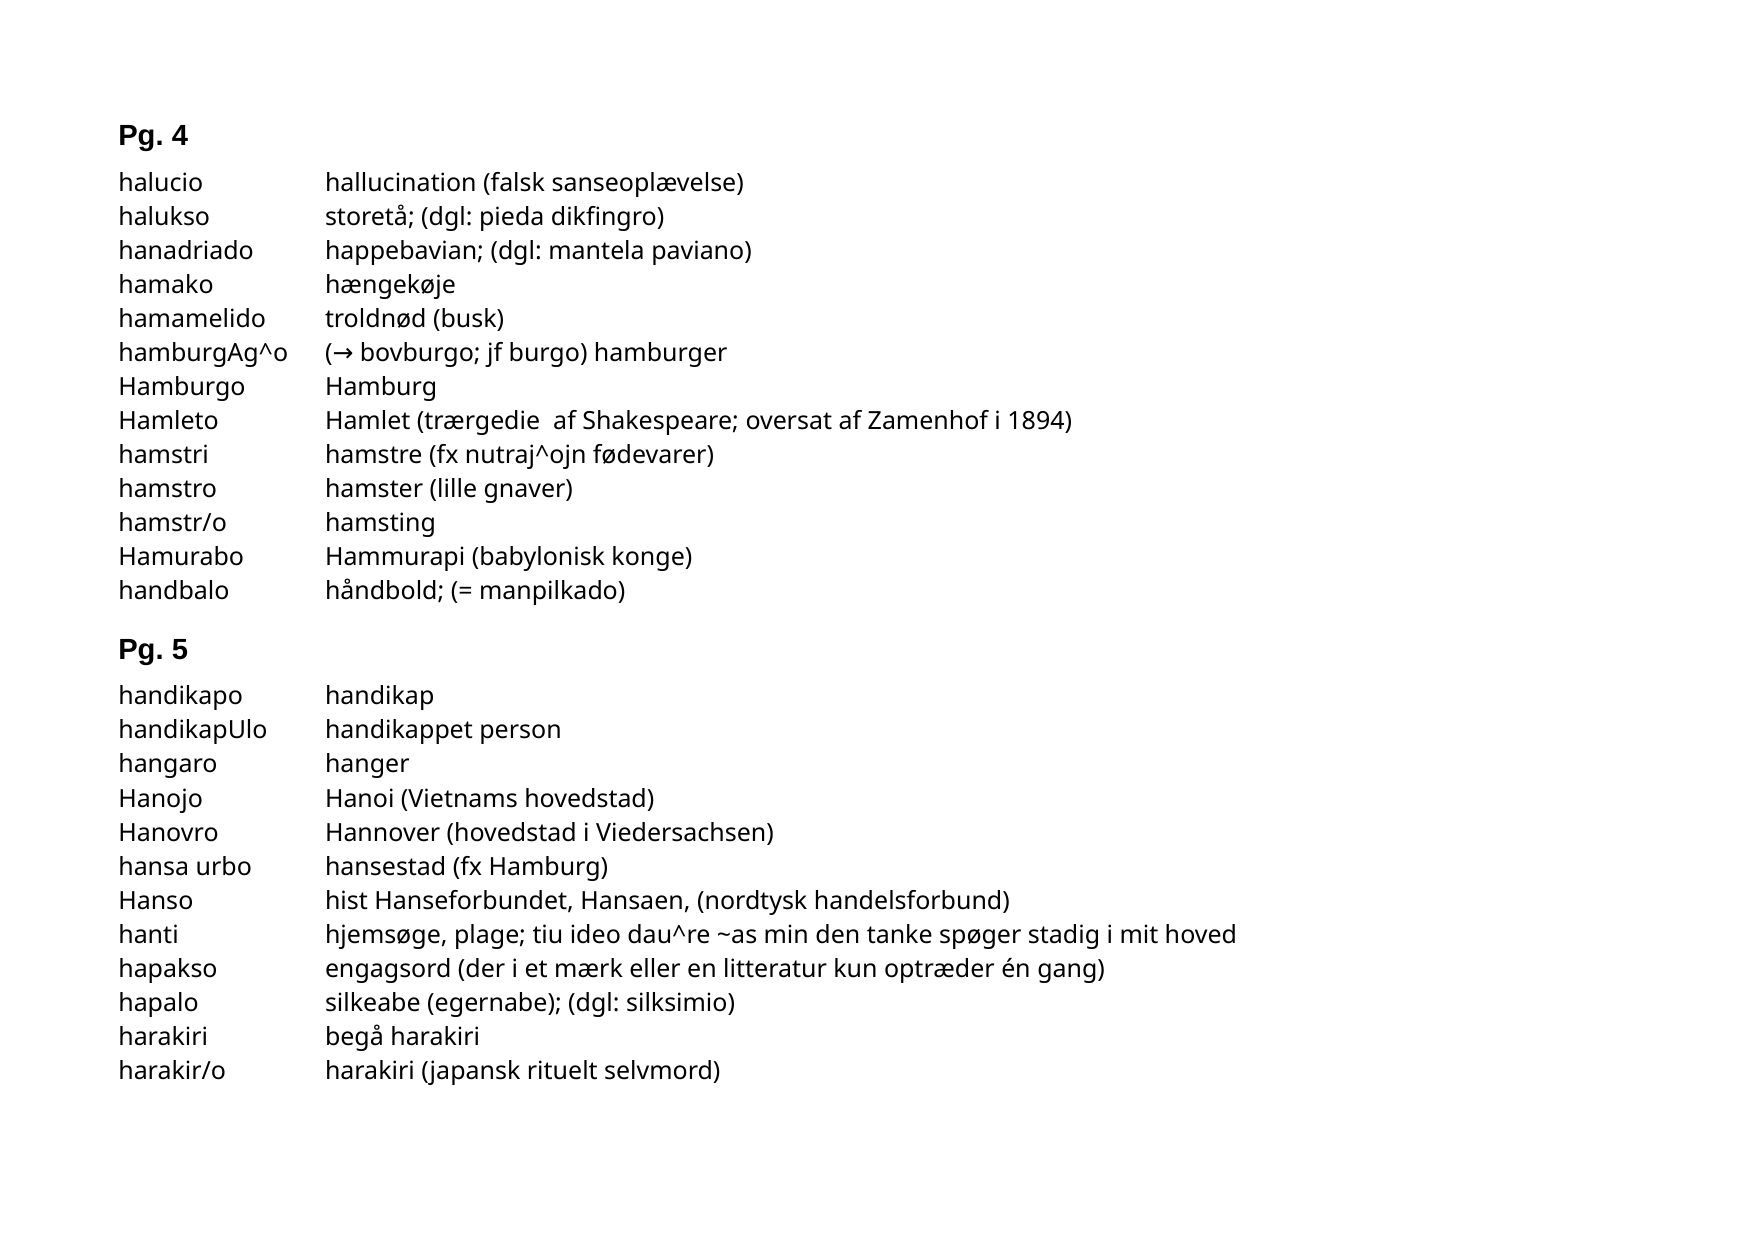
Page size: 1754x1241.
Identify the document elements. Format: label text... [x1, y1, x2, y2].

text hamamelido troldnød (busk) [118, 300, 1636, 334]
text hanti hjemsøge, plage; tiu ideo dau^re ~as min den tanke spøger stadig i mit hoved [118, 916, 1636, 951]
text harakir/o harakiri (japansk rituelt selvmord) [118, 1053, 1636, 1087]
text Hanojo Hanoi (Vietnams hovedstad) [118, 780, 1636, 814]
text Hanso hist Hanseforbundet, Hansaen, (nordtysk handelsforbund) [118, 882, 1636, 916]
text hanadriado happebavian; (dgl: mantela paviano) [118, 232, 1636, 266]
subtitle Pg. 5 [118, 632, 1636, 666]
text handbalo håndbold; (= manpilkado) [118, 573, 1636, 607]
text Hamburgo Hamburg [118, 368, 1636, 403]
text hapakso engagsord (der i et mærk eller en litteratur kun optræder én gang) [118, 951, 1636, 984]
text hamburgAg^o (→ bovburgo; jf burgo) hamburger [118, 334, 1636, 368]
text handikapUlo handikappet person [118, 712, 1636, 746]
text halukso storetå; (dgl: pieda dikfingro) [118, 198, 1636, 232]
text hansa urbo hansestad (fx Hamburg) [118, 848, 1636, 882]
text Hamleto Hamlet (trærgedie af Shakespeare; oversat af Zamenhof i 1894) [118, 403, 1636, 437]
text hapalo silkeabe (egernabe); (dgl: silksimio) [118, 984, 1636, 1019]
text hamstr/o hamsting [118, 505, 1636, 539]
text hamstri hamstre (fx nutraj^ojn fødevarer) [118, 437, 1636, 471]
text Hamurabo Hammurapi (babylonisk konge) [118, 539, 1636, 573]
text hamstro hamster (lille gnaver) [118, 471, 1636, 505]
text halucio hallucination (falsk sanseoplævelse) [118, 164, 1636, 198]
text handikapo handikap [118, 678, 1636, 712]
text harakiri begå harakiri [118, 1019, 1636, 1053]
text hangaro hanger [118, 746, 1636, 780]
text Hanovro Hannover (hovedstad i Viedersachsen) [118, 814, 1636, 848]
subtitle Pg. 4 [118, 118, 1636, 152]
text hamako hængekøje [118, 266, 1636, 300]
